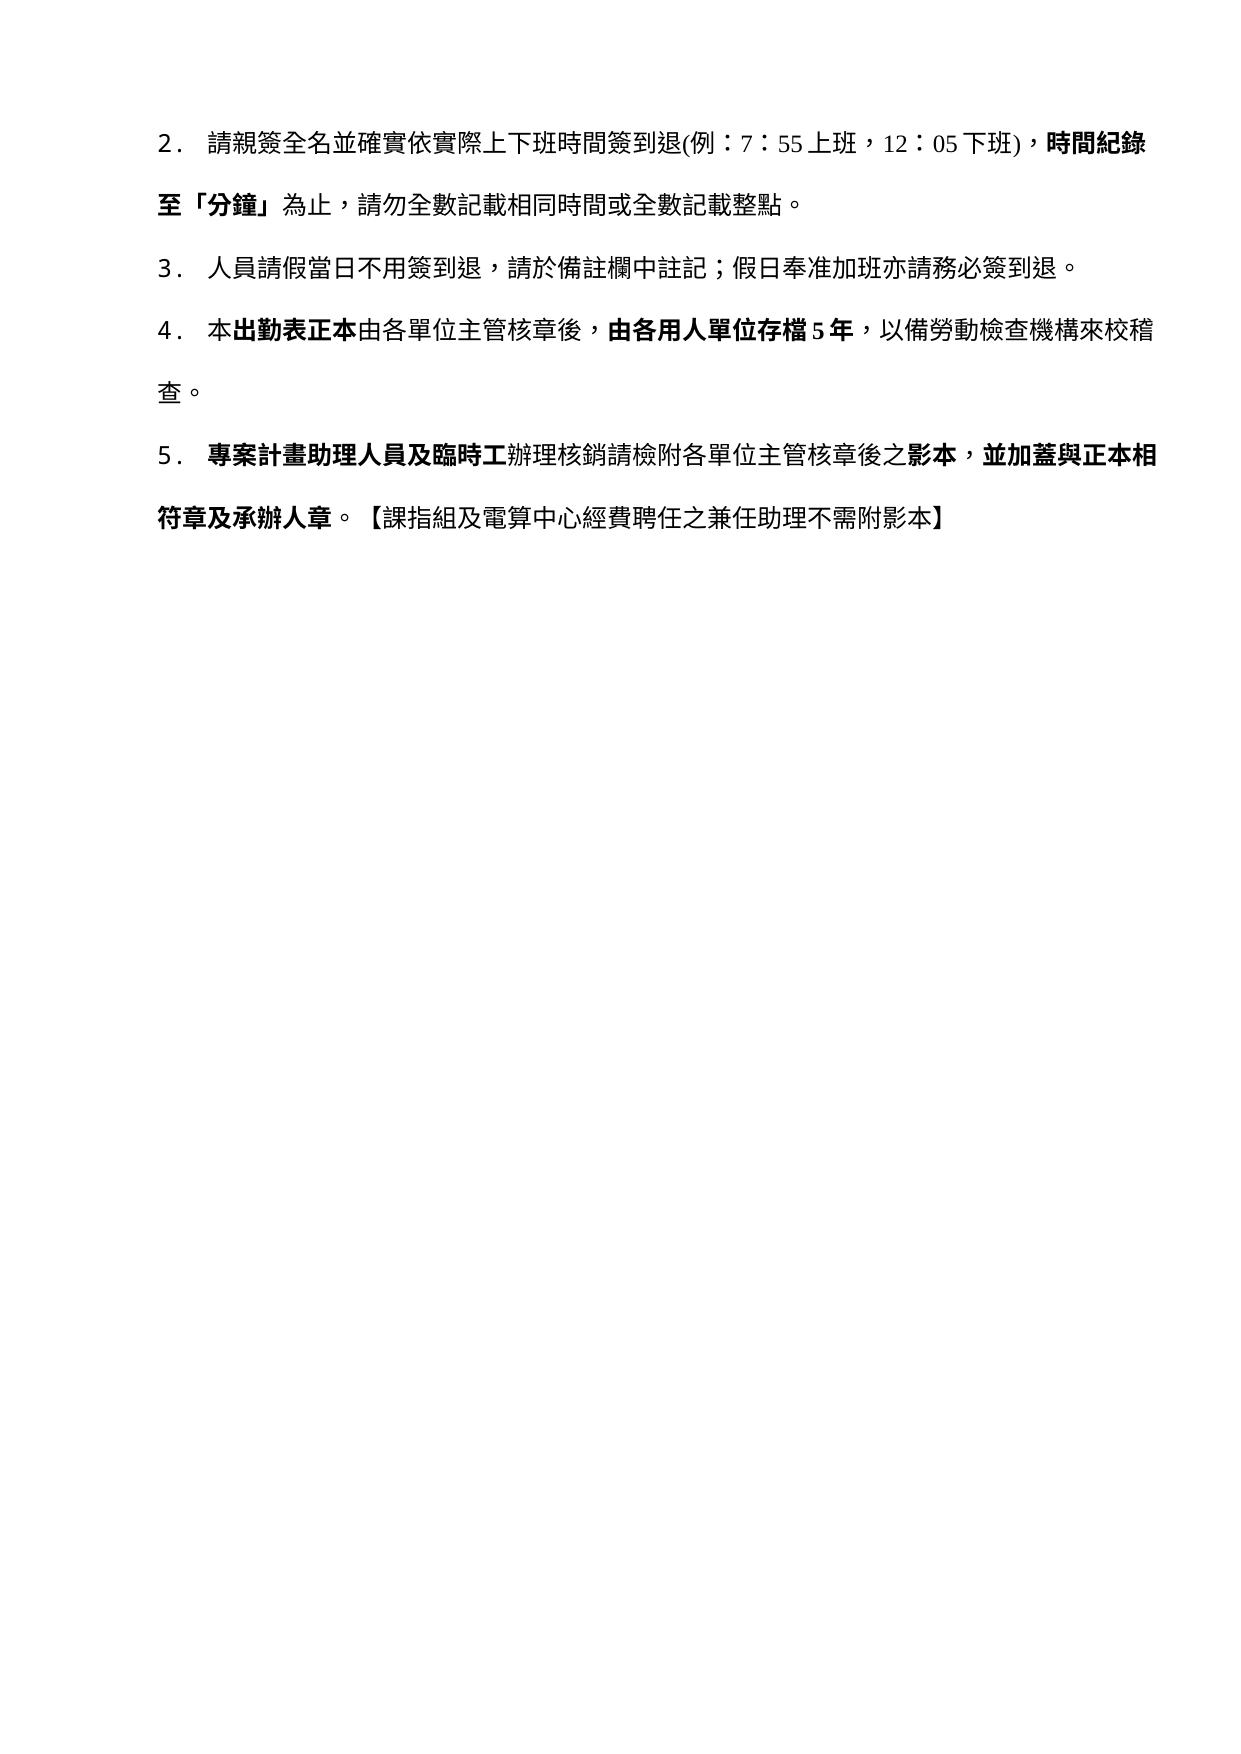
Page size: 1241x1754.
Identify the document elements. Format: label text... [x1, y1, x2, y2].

list 請親簽全名並確實依實際上下班時間簽到退(例：7：55上班，12：05下班)，時間紀錄至「分鐘」為止，請勿全數記載相同時間或全數記載整點。 [157, 99, 1165, 224]
list 本出勤表正本由各單位主管核章後，由各用人單位存檔5年，以備勞動檢查機構來校稽查。 [157, 287, 1165, 412]
list 專案計畫助理人員及臨時工辦理核銷請檢附各單位主管核章後之影本，並加蓋與正本相符章及承辦人章。【課指組及電算中心經費聘任之兼任助理不需附影本】 [157, 412, 1165, 537]
list 人員請假當日不用簽到退，請於備註欄中註記；假日奉准加班亦請務必簽到退。 [157, 224, 1165, 287]
